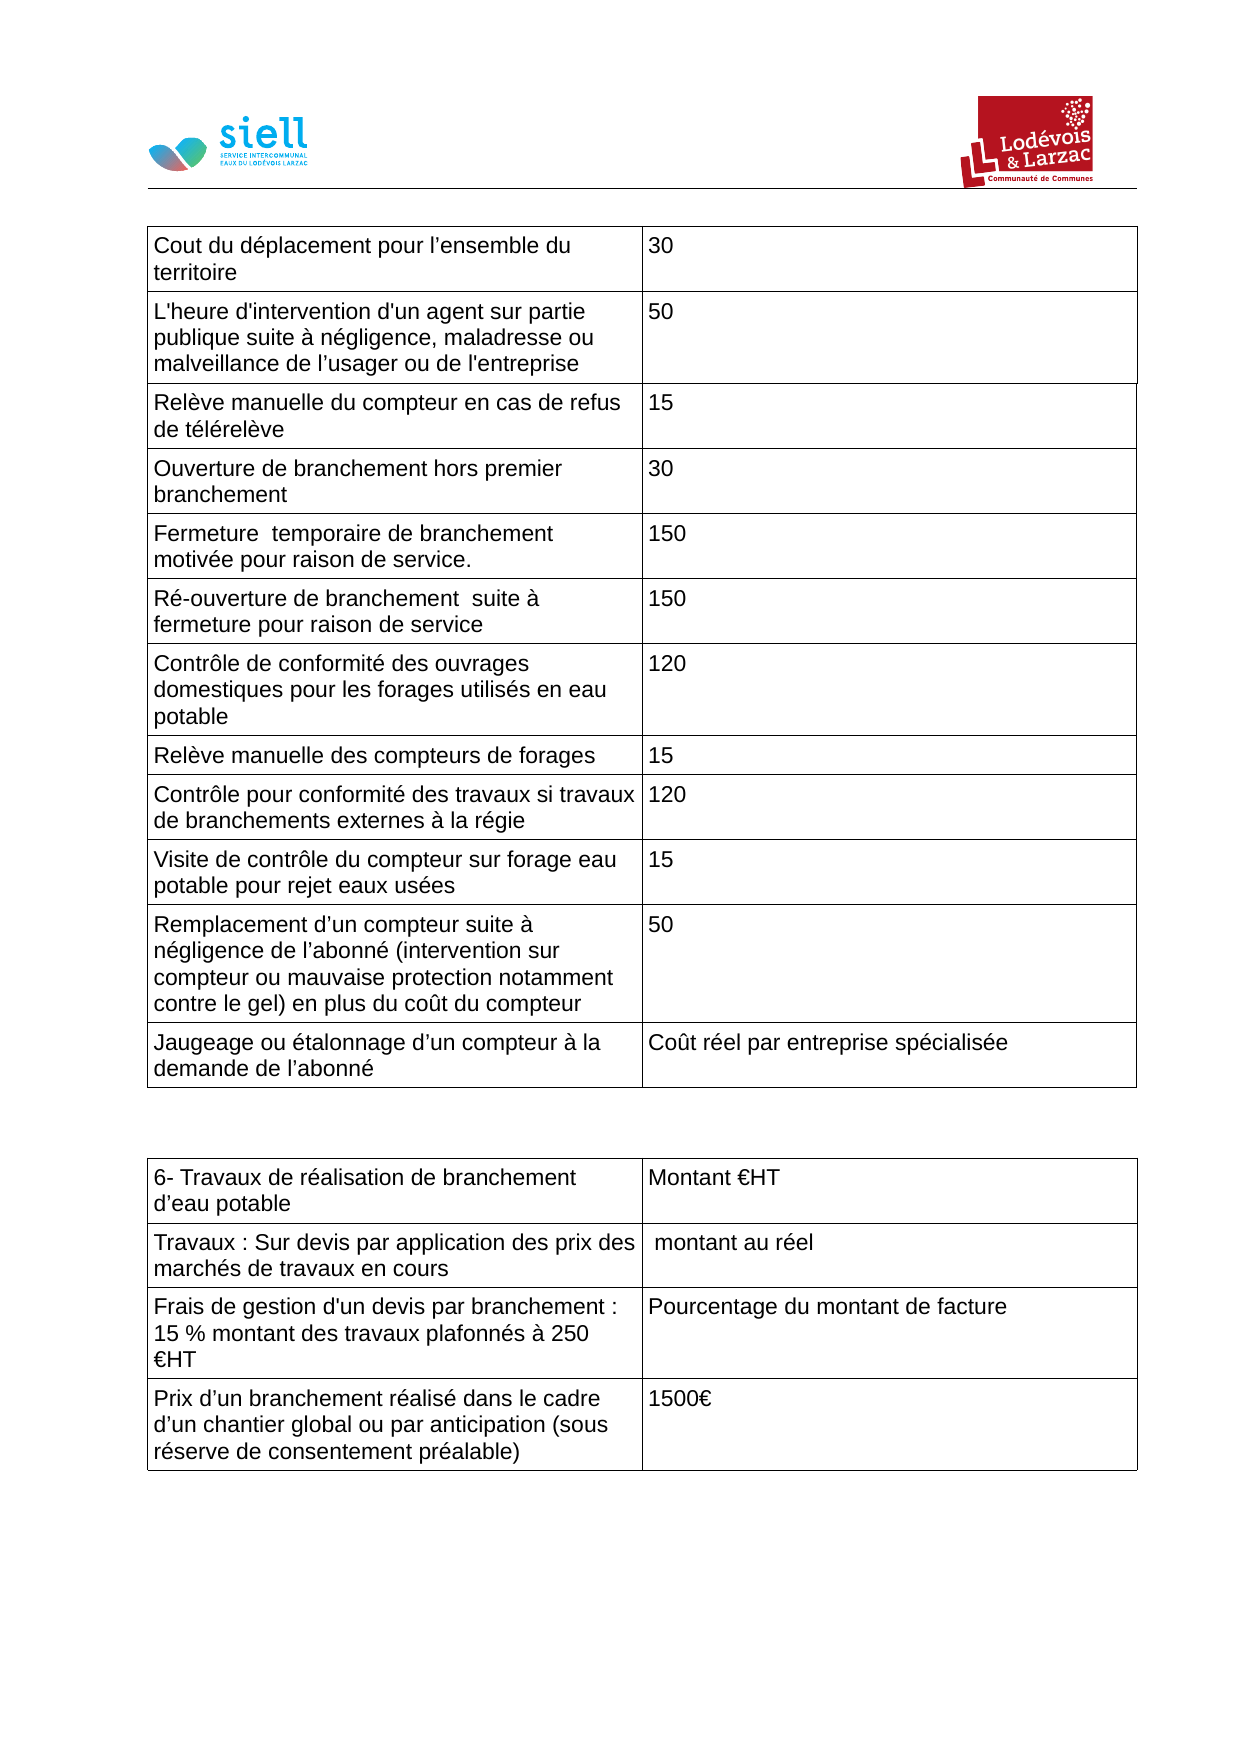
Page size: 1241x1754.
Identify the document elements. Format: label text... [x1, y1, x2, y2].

table_cell 30 [643, 449, 1136, 513]
table_cell Relève manuelle des compteurs de forages [148, 736, 642, 774]
table_cell Travaux : Sur devis par application des prix des marchés de travaux en cours [148, 1224, 642, 1287]
table_cell [148, 189, 642, 226]
table_cell Ré-ouverture de branchement suite à fermeture pour raison de service [148, 579, 642, 643]
table_cell Frais de gestion d'un devis par branchement : 15 % montant des travaux plafonnés à 250 €HT [148, 1288, 642, 1378]
table_cell 30 [643, 227, 1137, 291]
table_cell 150 [643, 514, 1136, 578]
table_cell Contrôle de conformité des ouvrages domestiques pour les forages utilisés en eau potable [148, 644, 642, 735]
table_cell Jaugeage ou étalonnage d’un compteur à la demande de l’abonné [148, 1023, 642, 1087]
table_header Montant €HT [643, 1159, 1137, 1222]
table_cell L'heure d'intervention d'un agent sur partie publique suite à négligence, maladresse ou malveillance de l’usager ou de l'entreprise [148, 292, 642, 382]
table_cell 1500€ [643, 1379, 1137, 1470]
table_header 6- Travaux de réalisation de branchement d’eau potable [148, 1159, 642, 1222]
table_cell 50 [643, 292, 1137, 382]
table_cell 120 [643, 775, 1136, 839]
table_cell montant au réel [643, 1224, 1137, 1287]
table_cell Ouverture de branchement hors premier branchement [148, 449, 642, 513]
table_cell Cout du déplacement pour l’ensemble du territoire [148, 227, 642, 291]
table_cell 15 [643, 384, 1136, 448]
table_cell [642, 189, 1137, 226]
table_cell 15 [643, 736, 1136, 774]
table_cell Contrôle pour conformité des travaux si travaux de branchements externes à la régie [148, 775, 642, 839]
table_cell Fermeture temporaire de branchement motivée pour raison de service. [148, 514, 642, 578]
table_cell 50 [643, 905, 1136, 1022]
table_cell 15 [643, 840, 1136, 904]
table_cell Pourcentage du montant de facture [643, 1288, 1137, 1378]
table_cell Visite de contrôle du compteur sur forage eau potable pour rejet eaux usées [148, 840, 642, 904]
table_cell Relève manuelle du compteur en cas de refus de télérelève [148, 384, 642, 448]
table_cell Prix d’un branchement réalisé dans le cadre d’un chantier global ou par anticipation (sous réserve de consentement préalable) [148, 1379, 642, 1470]
table_cell Coût réel par entreprise spécialisée [643, 1023, 1136, 1087]
table_cell 120 [643, 644, 1136, 735]
table_cell 150 [643, 579, 1136, 643]
table_cell Remplacement d’un compteur suite à négligence de l’abonné (intervention sur compteur ou mauvaise protection notamment contre le gel) en plus du coût du compteur [148, 905, 642, 1022]
